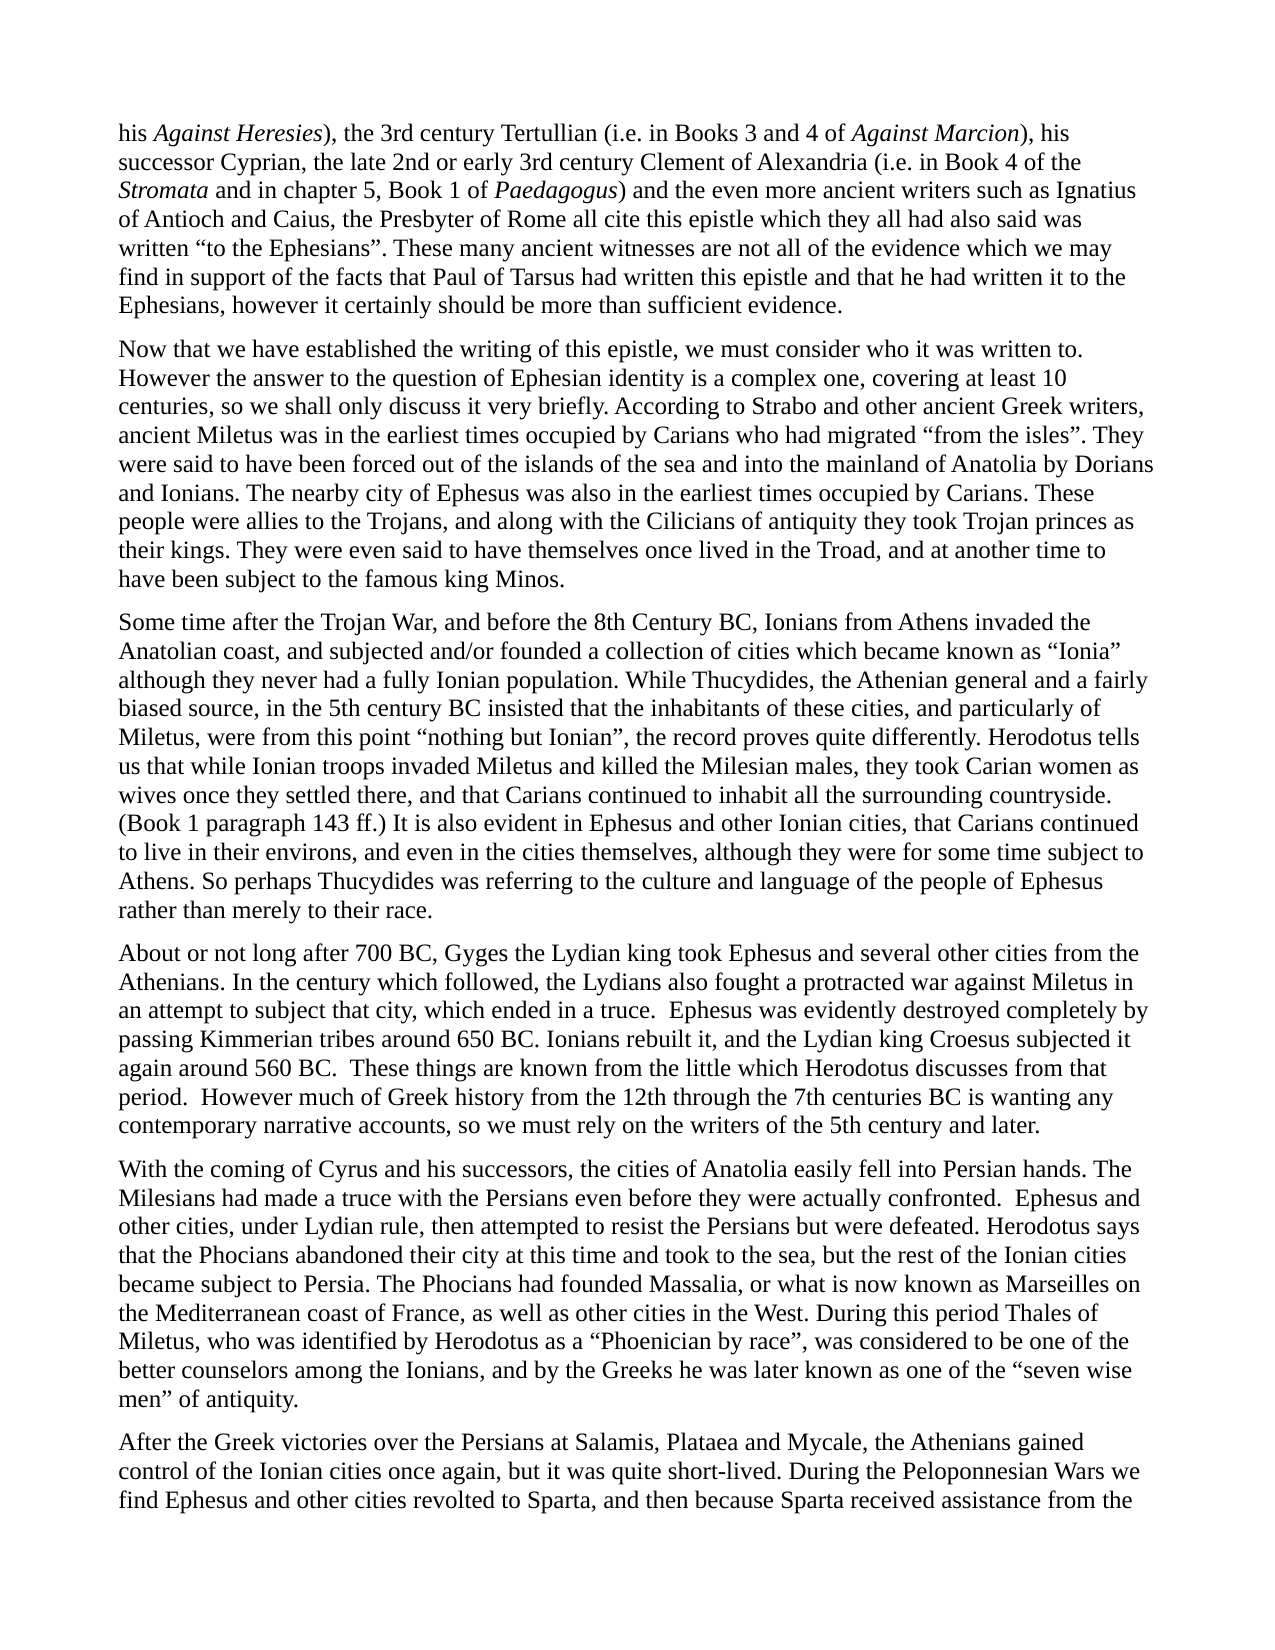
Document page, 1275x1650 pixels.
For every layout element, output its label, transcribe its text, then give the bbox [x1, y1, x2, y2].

text After the Greek victories over the Persians at Salamis, Plataea and Mycale, the Athenians gained control of the Ionian cities once again, but it was quite short-lived. During the Peloponnesian Wars we find Ephesus and other cities revolted to Sparta, and then because Sparta received assistance from the [118, 1427, 1157, 1513]
text With the coming of Cyrus and his successors, the cities of Anatolia easily fell into Persian hands. The Milesians had made a truce with the Persians even before they were actually confronted. Ephesus and other cities, under Lydian rule, then attempted to resist the Persians but were defeated. Herodotus says that the Phocians abandoned their city at this time and took to the sea, but the rest of the Ionian cities became subject to Persia. The Phocians had founded Massalia, or what is now known as Marseilles on the Mediterranean coast of France, as well as other cities in the West. During this period Thales of Miletus, who was identified by Herodotus as a “Phoenician by race”, was considered to be one of the better counselors among the Ionians, and by the Greeks he was later known as one of the “seven wise men” of antiquity. [118, 1154, 1157, 1413]
text Now that we have established the writing of this epistle, we must consider who it was written to. However the answer to the question of Ephesian identity is a complex one, covering at least 10 centuries, so we shall only discuss it very briefly. According to Strabo and other ancient Greek writers, ancient Miletus was in the earliest times occupied by Carians who had migrated “from the isles”. They were said to have been forced out of the islands of the sea and into the mainland of Anatolia by Dorians and Ionians. The nearby city of Ephesus was also in the earliest times occupied by Carians. These people were allies to the Trojans, and along with the Cilicians of antiquity they took Trojan princes as their kings. They were even said to have themselves once lived in the Troad, and at another time to have been subject to the famous king Minos. [118, 334, 1157, 593]
text Some time after the Trojan War, and before the 8th Century BC, Ionians from Athens invaded the Anatolian coast, and subjected and/or founded a collection of cities which became known as “Ionia” although they never had a fully Ionian population. While Thucydides, the Athenian general and a fairly biased source, in the 5th century BC insisted that the inhabitants of these cities, and particularly of Miletus, were from this point “nothing but Ionian”, the record proves quite differently. Herodotus tells us that while Ionian troops invaded Miletus and killed the Milesian males, they took Carian women as wives once they settled there, and that Carians continued to inhabit all the surrounding countryside. (Book 1 paragraph 143 ff.) It is also evident in Ephesus and other Ionian cities, that Carians continued to live in their environs, and even in the cities themselves, although they were for some time subject to Athens. So perhaps Thucydides was referring to the culture and language of the people of Ephesus rather than merely to their race. [118, 607, 1157, 923]
text his Against Heresies), the 3rd century Tertullian (i.e. in Books 3 and 4 of Against Marcion), his successor Cyprian, the late 2nd or early 3rd century Clement of Alexandria (i.e. in Book 4 of the Stromata and in chapter 5, Book 1 of Paedagogus) and the even more ancient writers such as Ignatius of Antioch and Caius, the Presbyter of Rome all cite this epistle which they all had also said was written “to the Ephesians”. These many ancient witnesses are not all of the evidence which we may find in support of the facts that Paul of Tarsus had written this epistle and that he had written it to the Ephesians, however it certainly should be more than sufficient evidence. [118, 118, 1157, 319]
text About or not long after 700 BC, Gyges the Lydian king took Ephesus and several other cities from the Athenians. In the century which followed, the Lydians also fought a protracted war against Miletus in an attempt to subject that city, which ended in a truce. Ephesus was evidently destroyed completely by passing Kimmerian tribes around 650 BC. Ionians rebuilt it, and the Lydian king Croesus subjected it again around 560 BC. These things are known from the little which Herodotus discusses from that period. However much of Greek history from the 12th through the 7th centuries BC is wanting any contemporary narrative accounts, so we must rely on the writers of the 5th century and later. [118, 938, 1157, 1139]
